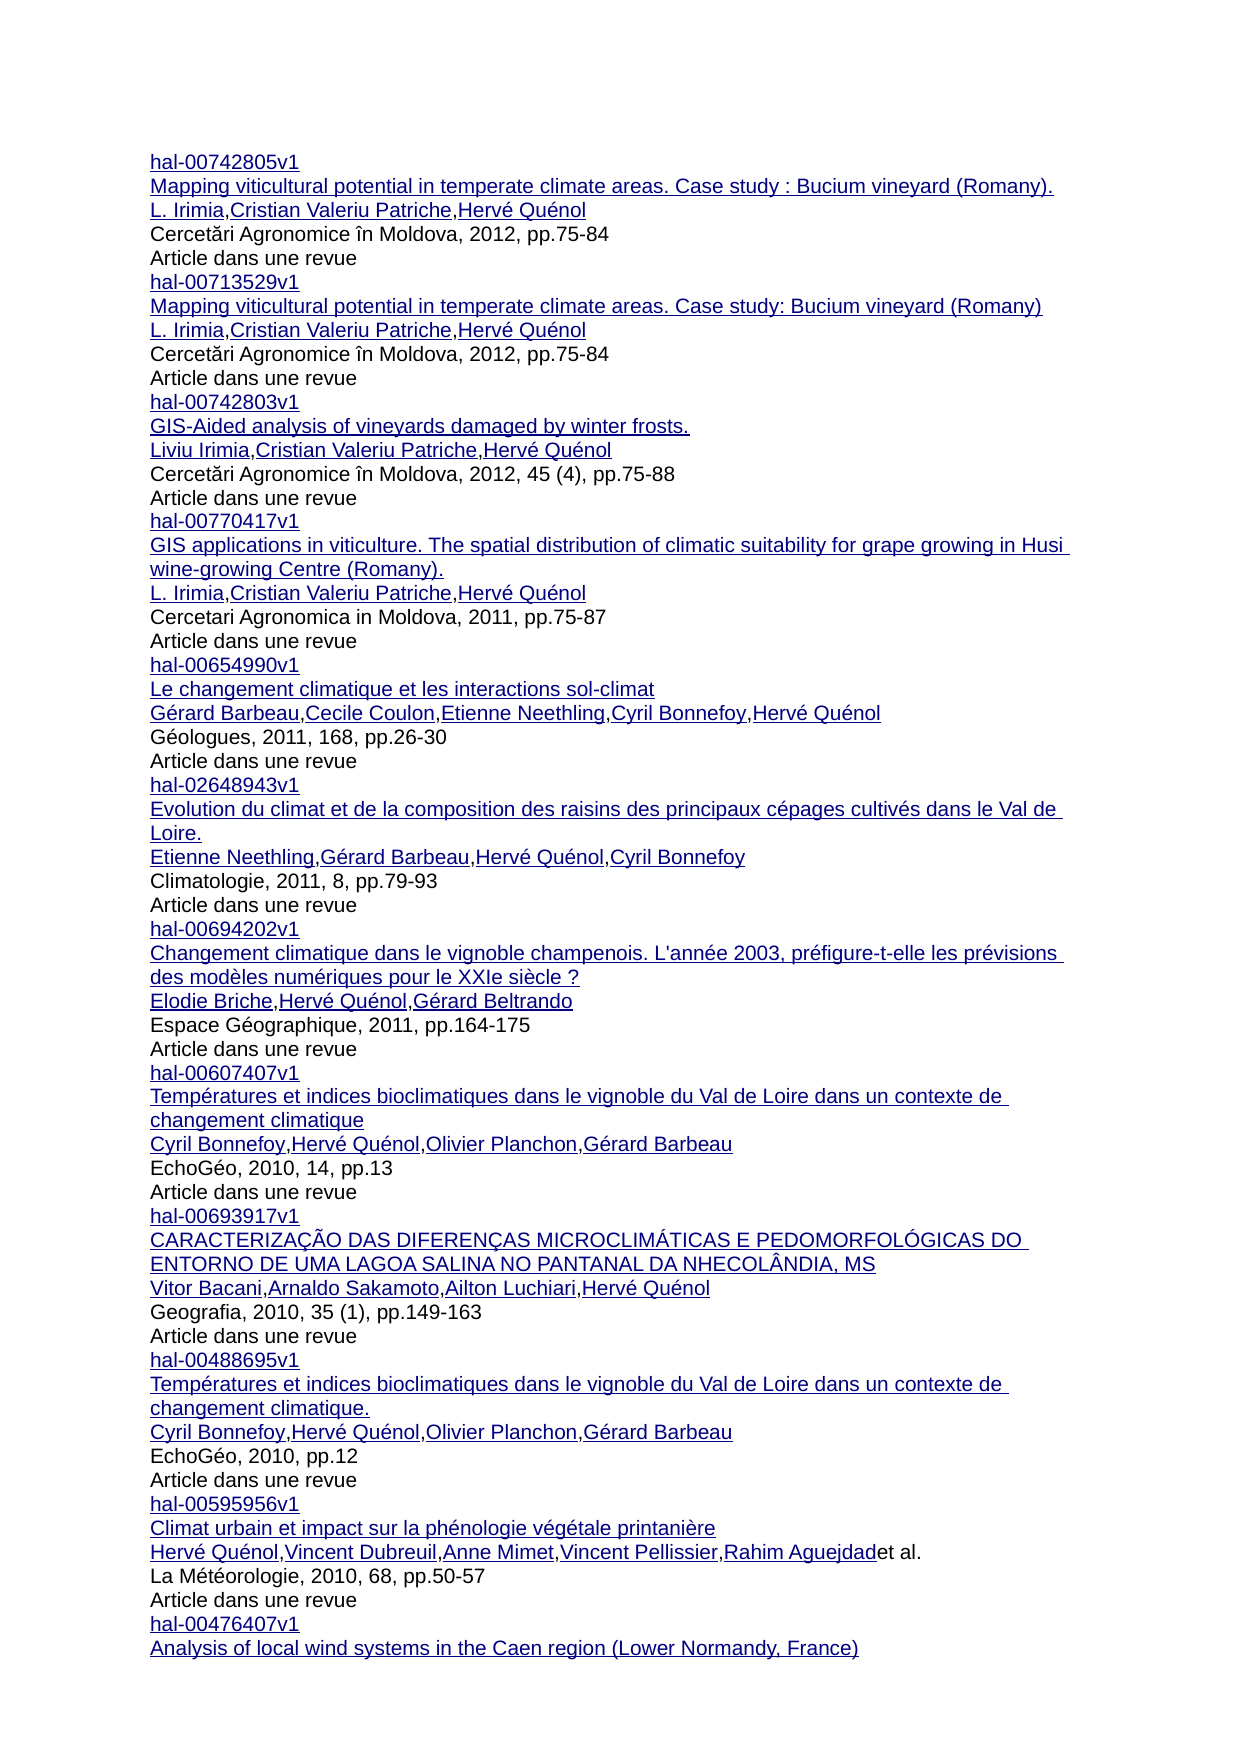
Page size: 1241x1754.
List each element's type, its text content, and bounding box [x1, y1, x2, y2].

table_cell GIS-Aided analysis of vineyards damaged by winter frosts. Liviu Irimia,Cristian Valeriu Patriche,Hervé Quénol Cercetări Agronomice în Moldova, 2012, 45 (4), pp.75-88 Article dans une revue hal-00770417v1 [150, 414, 1090, 533]
table_cell Climat urbain et impact sur la phénologie végétale printanière Hervé Quénol,Vincent Dubreuil,Anne Mimet,Vincent Pellissier,Rahim Aguejdadet al. La Météorologie, 2010, 68, pp.50-57 Article dans une revue hal-00476407v1 [150, 1516, 1090, 1635]
table_cell Mapping viticultural potential in temperate climate areas. Case study: Bucium vineyard (Romany) L. Irimia,Cristian Valeriu Patriche,Hervé Quénol Cercetări Agronomice în Moldova, 2012, pp.75-84 Article dans une revue hal-00742803v1 [150, 294, 1090, 413]
table_cell Le changement climatique et les interactions sol-climat Gérard Barbeau,Cecile Coulon,Etienne Neethling,Cyril Bonnefoy,Hervé Quénol Géologues, 2011, 168, pp.26-30 Article dans une revue hal-02648943v1 [150, 677, 1090, 797]
table_cell hal-00742805v1 [150, 150, 1090, 174]
table_cell Températures et indices bioclimatiques dans le vignoble du Val de Loire dans un contexte de changement climatique Cyril Bonnefoy,Hervé Quénol,Olivier Planchon,Gérard Barbeau EchoGéo, 2010, 14, pp.13 Article dans une revue hal-00693917v1 [150, 1084, 1090, 1228]
table_cell GIS applications in viticulture. The spatial distribution of climatic suitability for grape growing in Husi wine-growing Centre (Romany). L. Irimia,Cristian Valeriu Patriche,Hervé Quénol Cercetari Agronomica in Moldova, 2011, pp.75-87 Article dans une revue hal-00654990v1 [150, 533, 1090, 677]
table_cell Analysis of local wind systems in the Caen region (Lower Normandy, France) [150, 1635, 1090, 1659]
table_cell CARACTERIZAÇÃO DAS DIFERENÇAS MICROCLIMÁTICAS E PEDOMORFOLÓGICAS DO ENTORNO DE UMA LAGOA SALINA NO PANTANAL DA NHECOLÂNDIA, MS Vitor Bacani,Arnaldo Sakamoto,Ailton Luchiari,Hervé Quénol Geografia, 2010, 35 (1), pp.149-163 Article dans une revue hal-00488695v1 [150, 1228, 1090, 1372]
table_cell Changement climatique dans le vignoble champenois. L'année 2003, préfigure-t-elle les prévisions des modèles numériques pour le XXIe siècle ? Elodie Briche,Hervé Quénol,Gérard Beltrando Espace Géographique, 2011, pp.164-175 Article dans une revue hal-00607407v1 [150, 941, 1090, 1084]
table_cell Températures et indices bioclimatiques dans le vignoble du Val de Loire dans un contexte de changement climatique. Cyril Bonnefoy,Hervé Quénol,Olivier Planchon,Gérard Barbeau EchoGéo, 2010, pp.12 Article dans une revue hal-00595956v1 [150, 1372, 1090, 1516]
table_cell Mapping viticultural potential in temperate climate areas. Case study : Bucium vineyard (Romany). L. Irimia,Cristian Valeriu Patriche,Hervé Quénol Cercetări Agronomice în Moldova, 2012, pp.75-84 Article dans une revue hal-00713529v1 [150, 174, 1090, 294]
table_cell Evolution du climat et de la composition des raisins des principaux cépages cultivés dans le Val de Loire. Etienne Neethling,Gérard Barbeau,Hervé Quénol,Cyril Bonnefoy Climatologie, 2011, 8, pp.79-93 Article dans une revue hal-00694202v1 [150, 797, 1090, 941]
